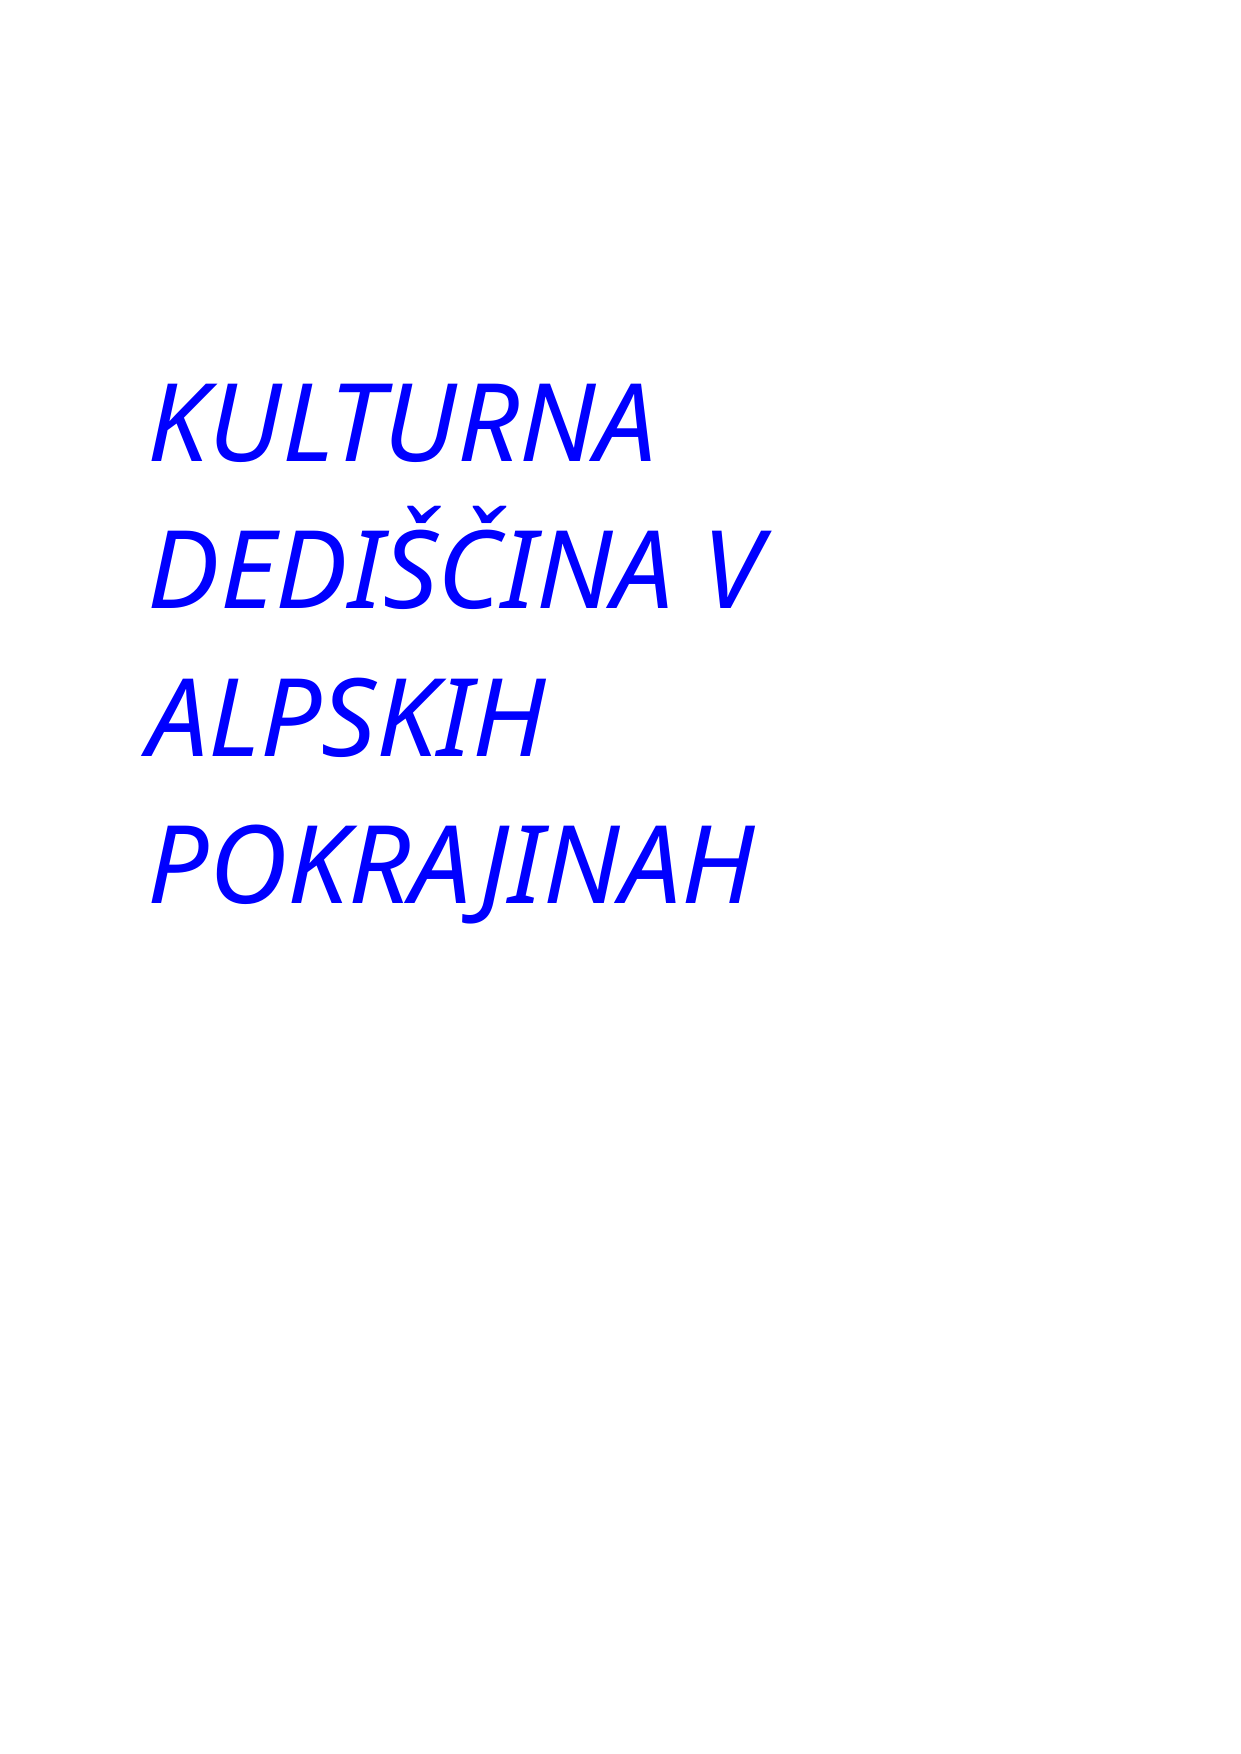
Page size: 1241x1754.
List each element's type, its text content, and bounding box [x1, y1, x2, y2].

subtitle KULTURNA DEDIŠČINA V ALPSKIH POKRAJINAH [148, 345, 1093, 936]
